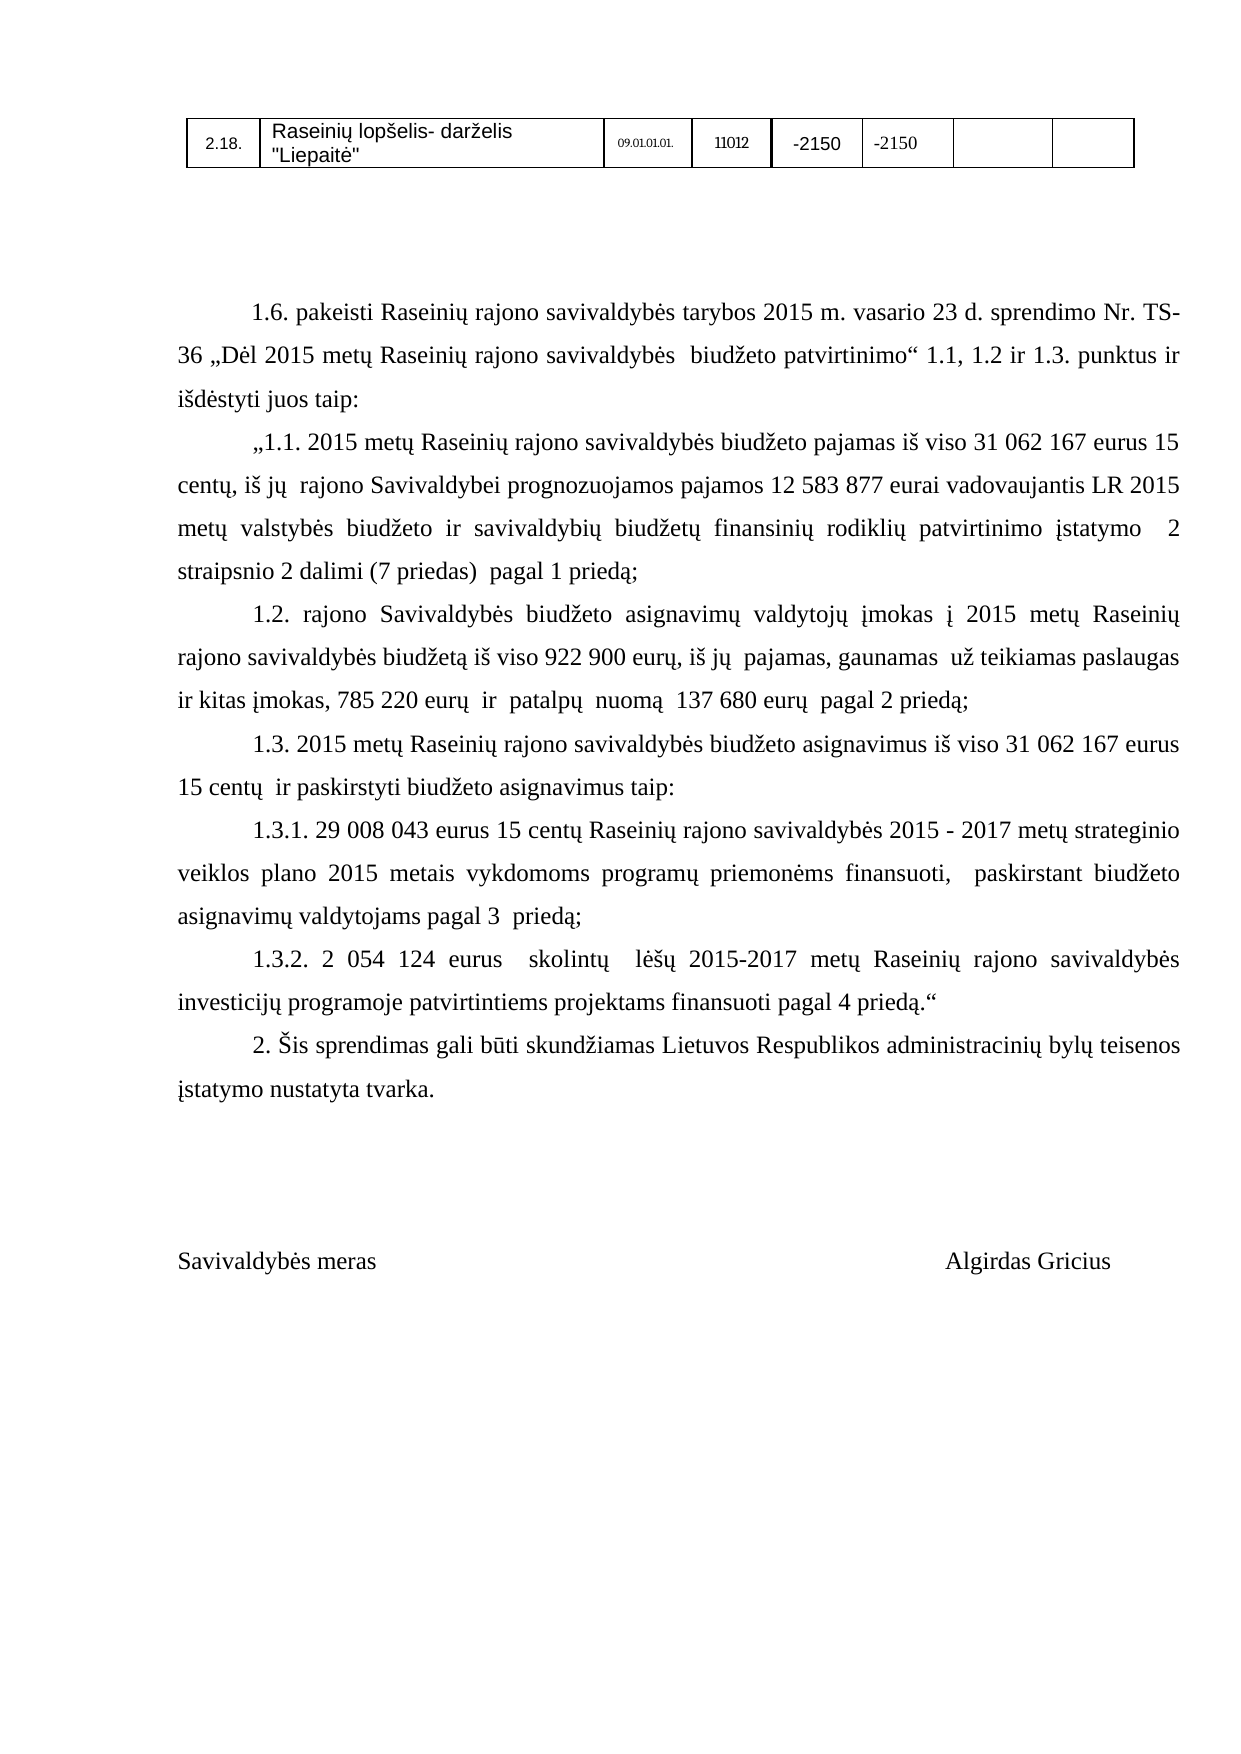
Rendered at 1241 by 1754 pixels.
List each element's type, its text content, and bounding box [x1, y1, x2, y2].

table_cell -2150 [773, 119, 862, 167]
table_cell 11012 [693, 119, 770, 167]
text „1.1. 2015 metų Raseinių rajono savivaldybės biudžeto pajamas iš viso 31 062 167 eurus 15 centų, iš jų rajono Savivaldybei prognozuojamos pajamos 12 583 877 eurai vadovaujantis LR 2015 metų valstybės biudžeto ir savivaldybių biudžetų finansinių rodiklių patvirtinimo įstatymo 2 straipsnio 2 dalimi (7 priedas) pagal 1 priedą; [177, 427, 1181, 585]
text 1.3. 2015 metų Raseinių rajono savivaldybės biudžeto asignavimus iš viso 31 062 167 eurus 15 centų ir paskirstyti biudžeto asignavimus taip: [177, 729, 1181, 801]
table_cell [1053, 119, 1133, 167]
table_cell -2150 [863, 119, 953, 167]
text 1.3.2. 2 054 124 eurus skolintų lėšų 2015-2017 metų Raseinių rajono savivaldybės investicijų programoje patvirtintiems projektams finansuoti pagal 4 priedą.“ [177, 944, 1181, 1016]
text Savivaldybės meras Algirdas Gricius [177, 1246, 1181, 1275]
text 2. Šis sprendimas gali būti skundžiamas Lietuvos Respublikos administracinių bylų teisenos įstatymo nustatyta tvarka. [177, 1031, 1181, 1102]
text 1.2. rajono Savivaldybės biudžeto asignavimų valdytojų įmokas į 2015 metų Raseinių rajono savivaldybės biudžetą iš viso 922 900 eurų, iš jų pajamas, gaunamas už teikiamas paslaugas ir kitas įmokas, 785 220 eurų ir patalpų nuomą 137 680 eurų pagal 2 priedą; [177, 599, 1181, 714]
text 1.6. pakeisti Raseinių rajono savivaldybės tarybos 2015 m. vasario 23 d. sprendimo Nr. TS-36 „Dėl 2015 metų Raseinių rajono savivaldybės biudžeto patvirtinimo“ 1.1, 1.2 ir 1.3. punktus ir išdėstyti juos taip: [177, 297, 1181, 412]
text 1.3.1. 29 008 043 eurus 15 centų Raseinių rajono savivaldybės 2015 - 2017 metų strateginio veiklos plano 2015 metais vykdomoms programų priemonėms finansuoti, paskirstant biudžeto asignavimų valdytojams pagal 3 priedą; [177, 815, 1181, 930]
table_cell 09.01.01.01. [605, 119, 691, 167]
table_cell 2.18. [188, 119, 259, 167]
table_cell Raseinių lopšelis- darželis "Liepaitė" [261, 119, 603, 167]
table_cell [954, 119, 1052, 167]
